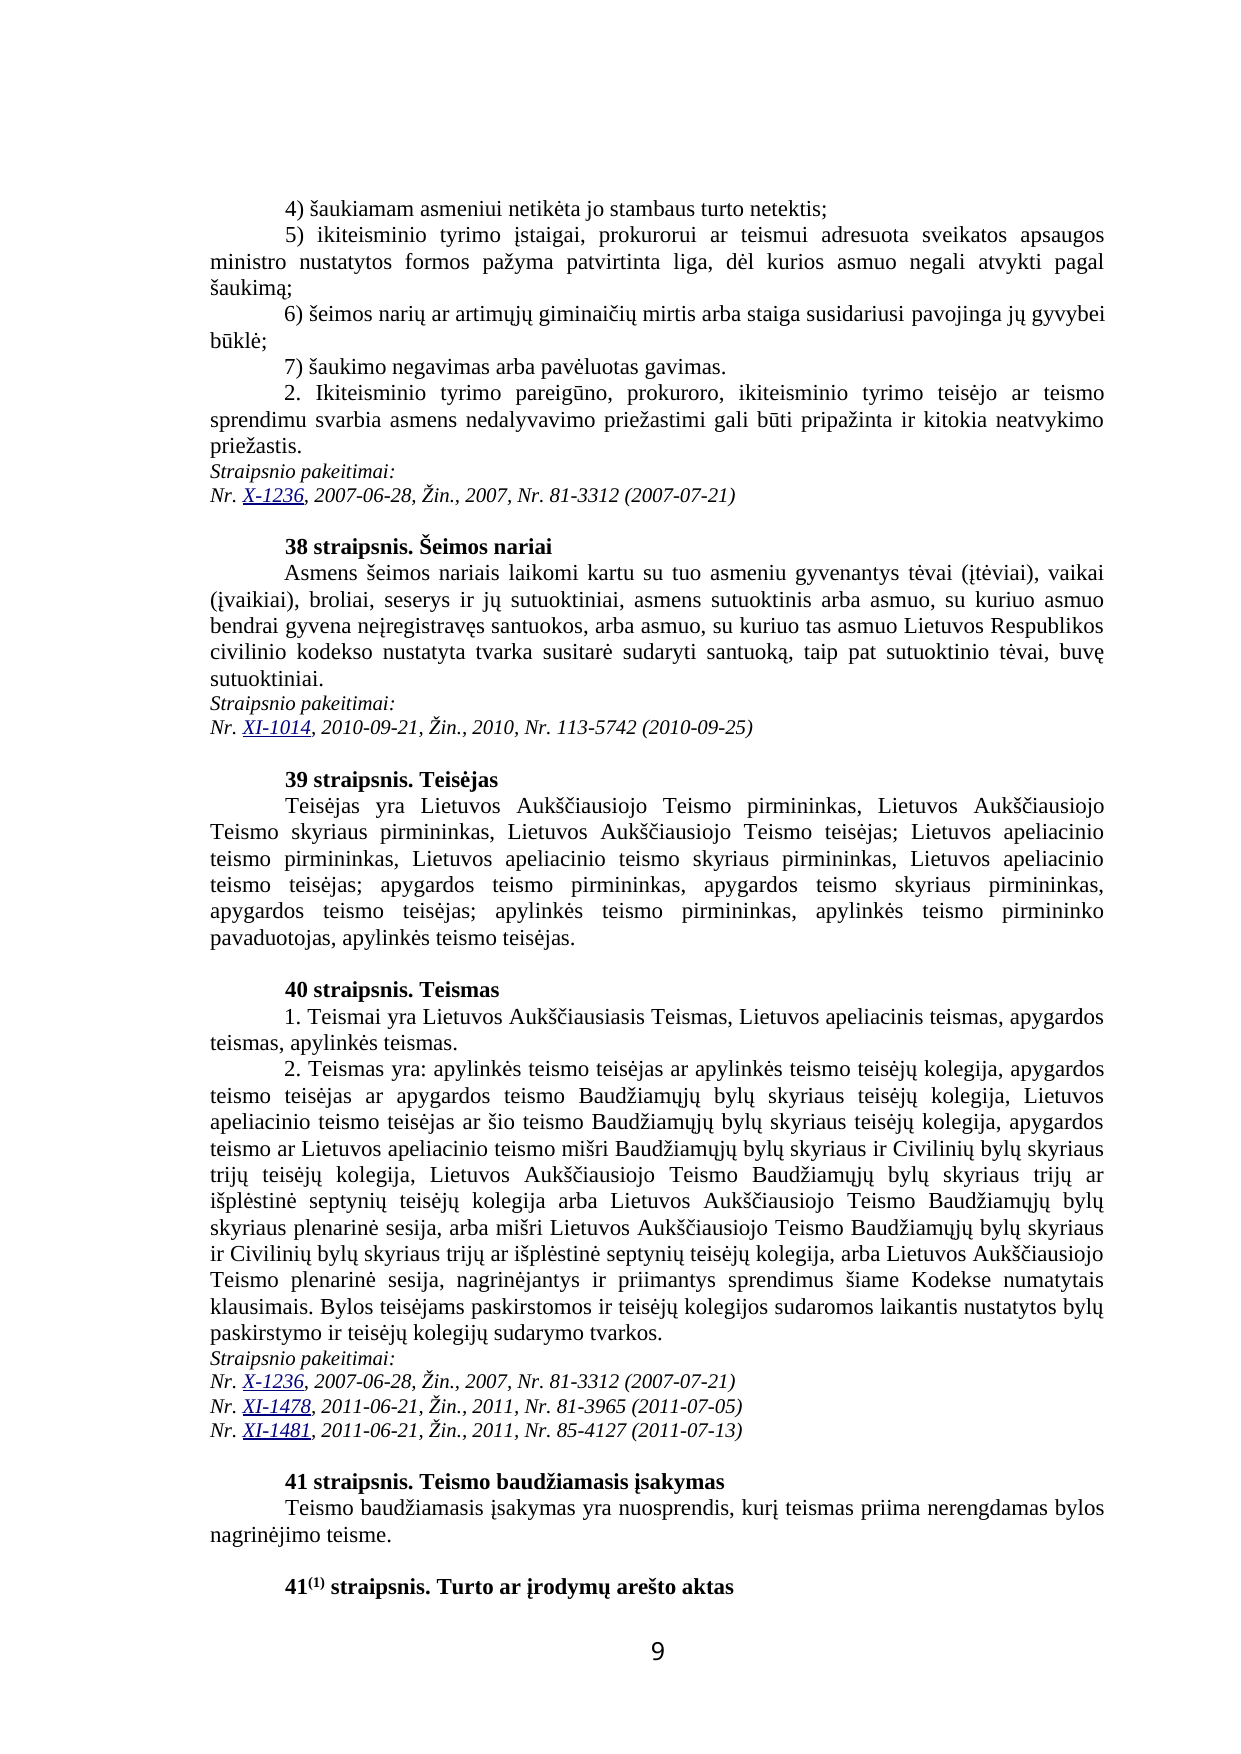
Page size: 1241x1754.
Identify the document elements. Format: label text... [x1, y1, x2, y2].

text 40 straipsnis. Teismas [210, 976, 1106, 1003]
text Straipsnio pakeitimai: [210, 691, 1106, 715]
text 39 straipsnis. Teisėjas [210, 766, 1106, 792]
text 6) šeimos narių ar artimųjų giminaičių mirtis arba staiga susidariusi pavojinga jų gyvybei būklė; [210, 300, 1106, 353]
text Straipsnio pakeitimai: [210, 1345, 1106, 1369]
text 5) ikiteisminio tyrimo įstaigai, prokurorui ar teismui adresuota sveikatos apsaugos ministro nustatytos formos pažyma patvirtinta liga, dėl kurios asmuo negali atvykti pagal šaukimą; [210, 221, 1106, 300]
text Teisėjas yra Lietuvos Aukščiausiojo Teismo pirmininkas, Lietuvos Aukščiausiojo Teismo skyriaus pirmininkas, Lietuvos Aukščiausiojo Teismo teisėjas; Lietuvos apeliacinio teismo pirmininkas, Lietuvos apeliacinio teismo skyriaus pirmininkas, Lietuvos apeliacinio teismo teisėjas; apygardos teismo pirmininkas, apygardos teismo skyriaus pirmininkas, apygardos teismo teisėjas; apylinkės teismo pirmininkas, apylinkės teismo pirmininko pavaduotojas, apylinkės teismo teisėjas. [210, 792, 1106, 950]
text 7) šaukimo negavimas arba pavėluotas gavimas. [210, 353, 1106, 379]
text 1. Teismai yra Lietuvos Aukščiausiasis Teismas, Lietuvos apeliacinis teismas, apygardos teismas, apylinkės teismas. [210, 1003, 1106, 1056]
text 4) šaukiamam asmeniui netikėta jo stambaus turto netektis; [210, 195, 1106, 221]
text Nr. XI-1014, 2010-09-21, Žin., 2010, Nr. 113-5742 (2010-09-25) [210, 715, 1106, 739]
text 38 straipsnis. Šeimos nariai [210, 533, 1106, 559]
text Nr. XI-1478, 2011-06-21, Žin., 2011, Nr. 81-3965 (2011-07-05) [210, 1393, 1106, 1418]
text Nr. X-1236, 2007-06-28, Žin., 2007, Nr. 81-3312 (2007-07-21) [210, 1369, 1106, 1393]
text Asmens šeimos nariais laikomi kartu su tuo asmeniu gyvenantys tėvai (įtėviai), vaikai (įvaikiai), broliai, seserys ir jų sutuoktiniai, asmens sutuoktinis arba asmuo, su kuriuo asmuo bendrai gyvena neįregistravęs santuokos, arba asmuo, su kuriuo tas asmuo Lietuvos Respublikos civilinio kodekso nustatyta tvarka susitarė sudaryti santuoką, taip pat sutuoktinio tėvai, buvę sutuoktiniai. [210, 559, 1106, 691]
text 2. Ikiteisminio tyrimo pareigūno, prokuroro, ikiteisminio tyrimo teisėjo ar teismo sprendimu svarbia asmens nedalyvavimo priežastimi gali būti pripažinta ir kitokia neatvykimo priežastis. [210, 379, 1106, 458]
text 41(1) straipsnis. Turto ar įrodymų arešto aktas [210, 1573, 1106, 1600]
text Nr. X-1236, 2007-06-28, Žin., 2007, Nr. 81-3312 (2007-07-21) [210, 483, 1106, 507]
text 41 straipsnis. Teismo baudžiamasis įsakymas [210, 1468, 1106, 1494]
text Nr. XI-1481, 2011-06-21, Žin., 2011, Nr. 85-4127 (2011-07-13) [210, 1418, 1106, 1442]
text Teismo baudžiamasis įsakymas yra nuosprendis, kurį teismas priima nerengdamas bylos nagrinėjimo teisme. [210, 1494, 1106, 1547]
text 2. Teismas yra: apylinkės teismo teisėjas ar apylinkės teismo teisėjų kolegija, apygardos teismo teisėjas ar apygardos teismo Baudžiamųjų bylų skyriaus teisėjų kolegija, Lietuvos apeliacinio teismo teisėjas ar šio teismo Baudžiamųjų bylų skyriaus teisėjų kolegija, apygardos teismo ar Lietuvos apeliacinio teismo mišri Baudžiamųjų bylų skyriaus ir Civilinių bylų skyriaus trijų teisėjų kolegija, Lietuvos Aukščiausiojo Teismo Baudžiamųjų bylų skyriaus trijų ar išplėstinė septynių teisėjų kolegija arba Lietuvos Aukščiausiojo Teismo Baudžiamųjų bylų skyriaus plenarinė sesija, arba mišri Lietuvos Aukščiausiojo Teismo Baudžiamųjų bylų skyriaus ir Civilinių bylų skyriaus trijų ar išplėstinė septynių teisėjų kolegija, arba Lietuvos Aukščiausiojo Teismo plenarinė sesija, nagrinėjantys ir priimantys sprendimus šiame Kodekse numatytais klausimais. Bylos teisėjams paskirstomos ir teisėjų kolegijos sudaromos laikantis nustatytos bylų paskirstymo ir teisėjų kolegijų sudarymo tvarkos. [210, 1056, 1106, 1345]
text Straipsnio pakeitimai: [210, 458, 1106, 483]
